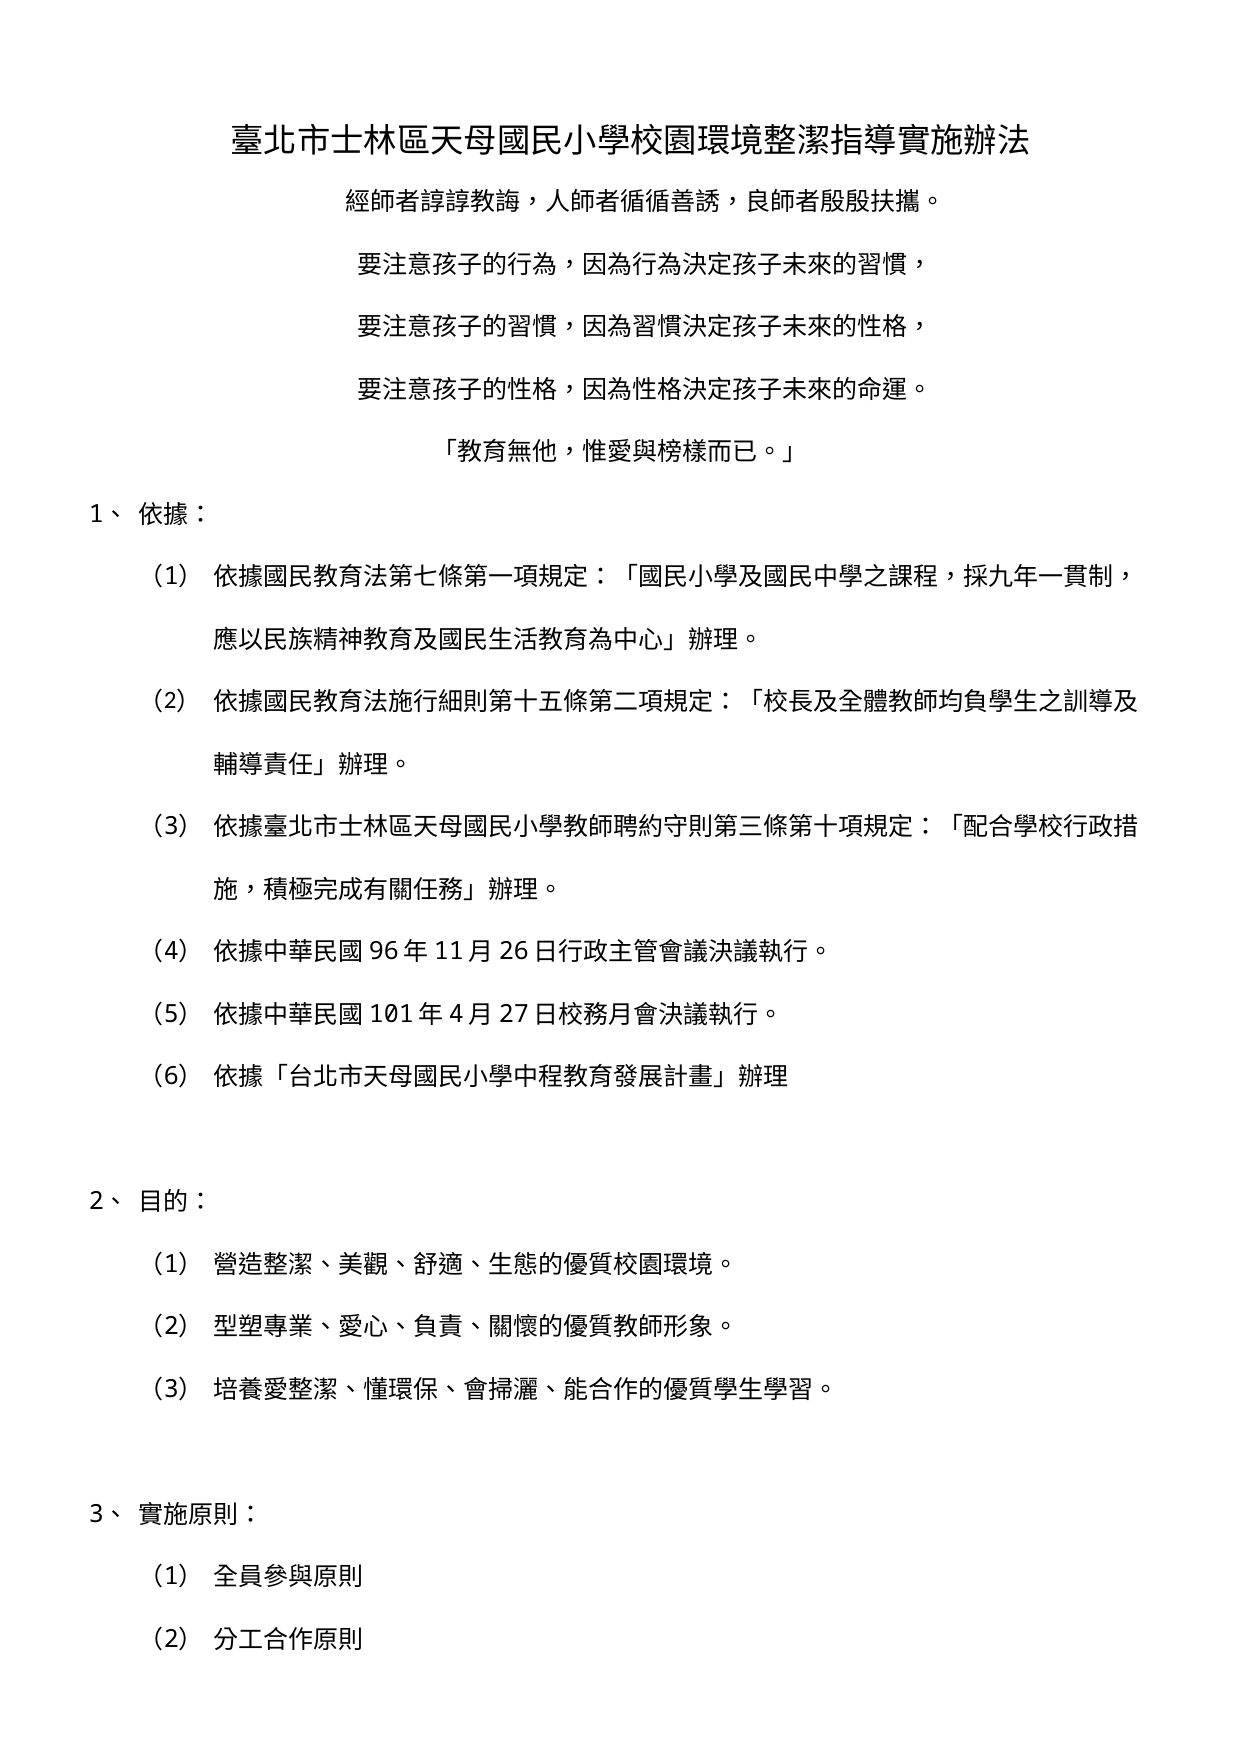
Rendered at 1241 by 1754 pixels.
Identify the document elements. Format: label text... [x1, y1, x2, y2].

list 型塑專業、愛心、負責、關懷的優質教師形象。 [139, 1283, 1152, 1346]
text 臺北市士林區天母國民小學校園環境整潔指導實施辦法 [89, 96, 1152, 158]
list 培養愛整潔、懂環保、會掃灑、能合作的優質學生學習。 [139, 1346, 1152, 1408]
text 經師者諄諄教誨，人師者循循善誘，良師者殷殷扶攜。 [89, 158, 1152, 221]
list 目的： [89, 1158, 1152, 1221]
list 全員參與原則 [139, 1533, 1152, 1596]
list 營造整潔、美觀、舒適、生態的優質校園環境。 [139, 1221, 1152, 1283]
list 實施原則： [89, 1471, 1152, 1533]
list 依據國民教育法第七條第一項規定：「國民小學及國民中學之課程，採九年一貫制，應以民族精神教育及國民生活教育為中心」辦理。 [139, 533, 1152, 658]
text 要注意孩子的習慣，因為習慣決定孩子未來的性格， [89, 283, 1152, 346]
text 要注意孩子的性格，因為性格決定孩子未來的命運。 [89, 346, 1152, 408]
list 依據國民教育法施行細則第十五條第二項規定：「校長及全體教師均負學生之訓導及輔導責任」辦理。 [139, 658, 1152, 783]
list 依據「台北市天母國民小學中程教育發展計畫」辦理 [139, 1033, 1152, 1096]
list 依據中華民國101年4月27日校務月會決議執行。 [139, 971, 1152, 1033]
list 依據中華民國96年11月26日行政主管會議決議執行。 [139, 908, 1152, 971]
list 依據臺北市士林區天母國民小學教師聘約守則第三條第十項規定：「配合學校行政措施，積極完成有關任務」辦理。 [139, 783, 1152, 908]
text 「教育無他，惟愛與榜樣而已。」 [89, 408, 1152, 471]
text 要注意孩子的行為，因為行為決定孩子未來的習慣， [89, 221, 1152, 283]
list 分工合作原則 [139, 1596, 1152, 1658]
list 依據： [89, 471, 1152, 533]
